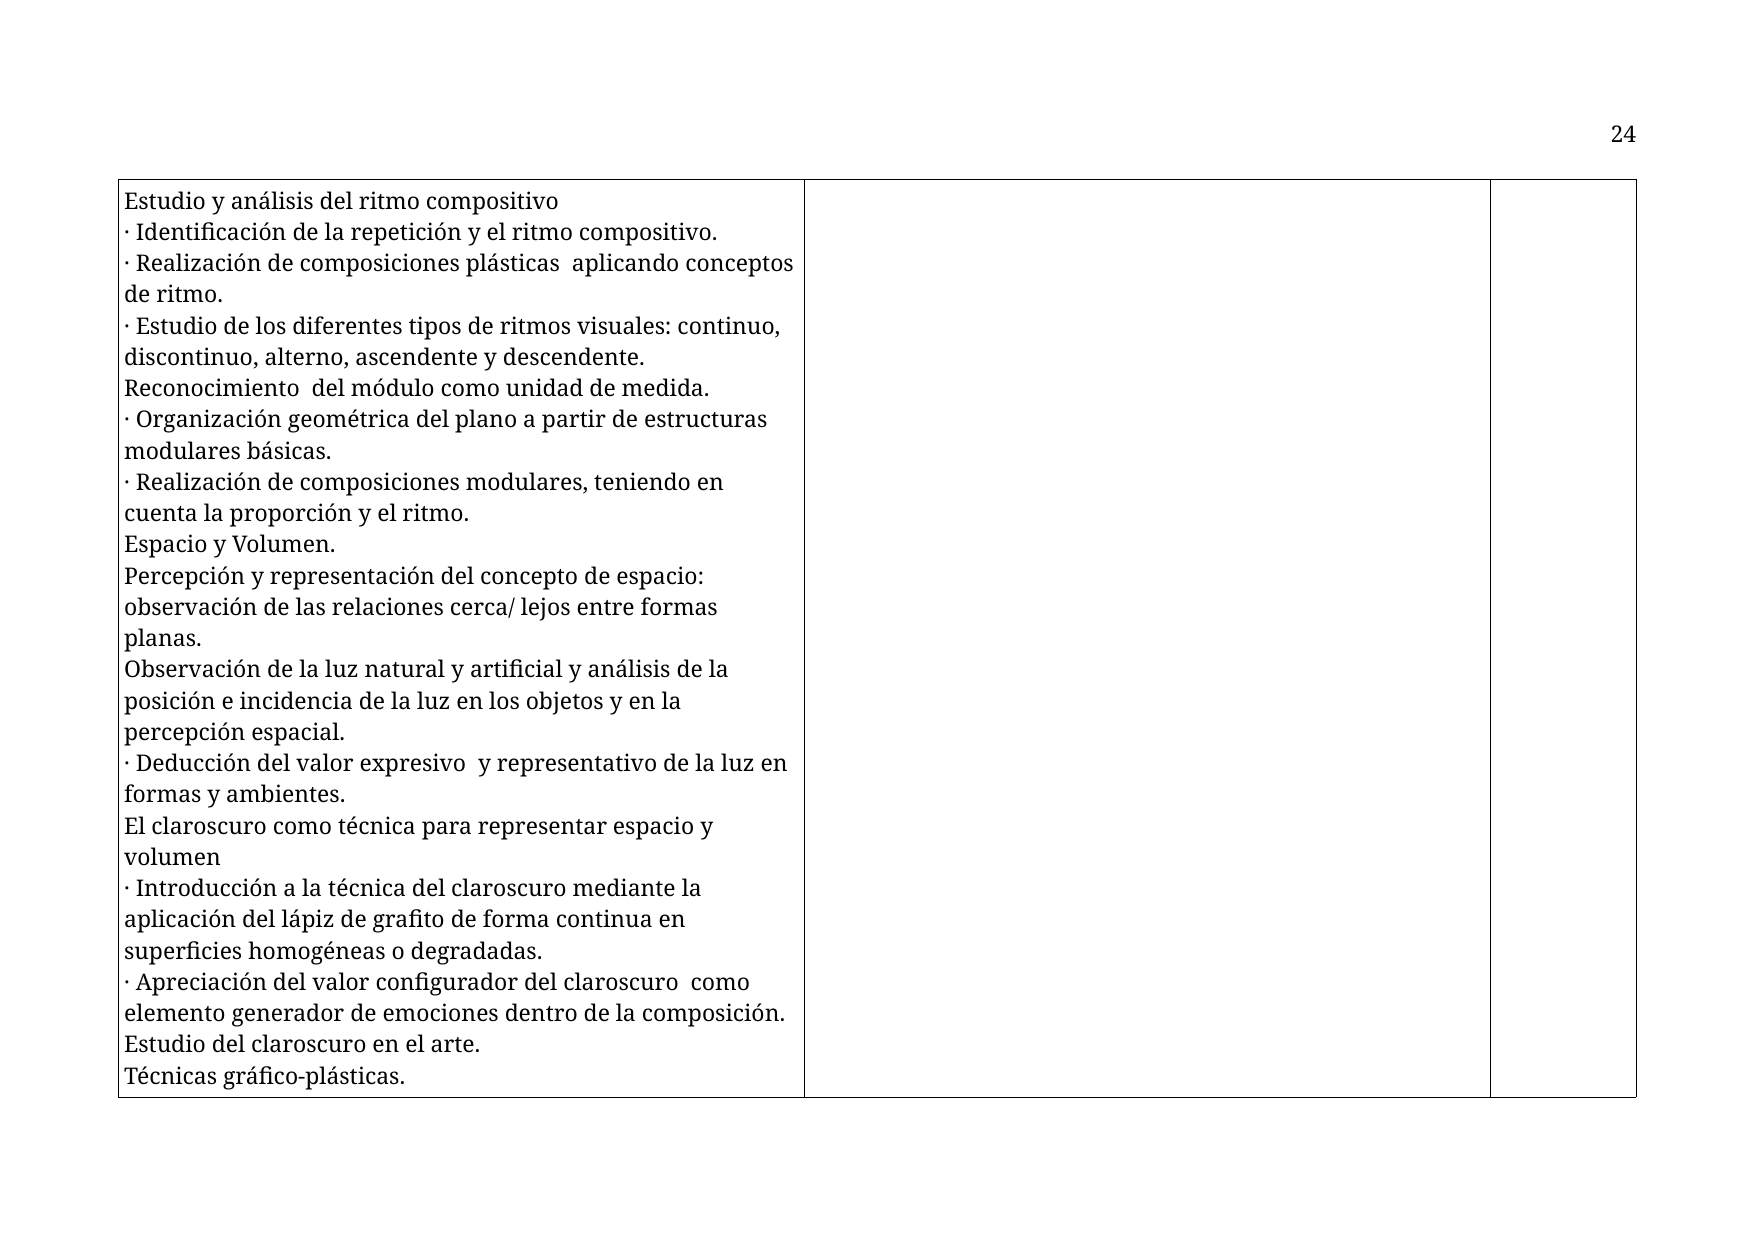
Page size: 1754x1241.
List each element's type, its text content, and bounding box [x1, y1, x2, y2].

table_cell [1491, 180, 1636, 1097]
table_cell Estudio y análisis del ritmo compositivo · Identificación de la repetición y el ritmo compositivo. · Realización de composiciones plásticas aplicando conceptos de ritmo. · Estudio de los diferentes tipos de ritmos visuales: continuo, discontinuo, alterno, ascendente y descendente. Reconocimiento del módulo como unidad de medida. · Organización geométrica del plano a partir de estructuras modulares básicas. · Realización de composiciones modulares, teniendo en cuenta la proporción y el ritmo. Espacio y Volumen. Percepción y representación del concepto de espacio: observación de las relaciones cerca/ lejos entre formas planas. Observación de la luz natural y artificial y análisis de la posición e incidencia de la luz en los objetos y en la percepción espacial. · Deducción del valor expresivo y representativo de la luz en formas y ambientes. El claroscuro como técnica para representar espacio y volumen · Introducción a la técnica del claroscuro mediante la aplicación del lápiz de grafito de forma continua en superficies homogéneas o degradadas. · Apreciación del valor configurador del claroscuro como elemento generador de emociones dentro de la composición. Estudio del claroscuro en el arte. Técnicas gráfico-plásticas. [119, 180, 804, 1097]
table_cell [805, 180, 1490, 1097]
